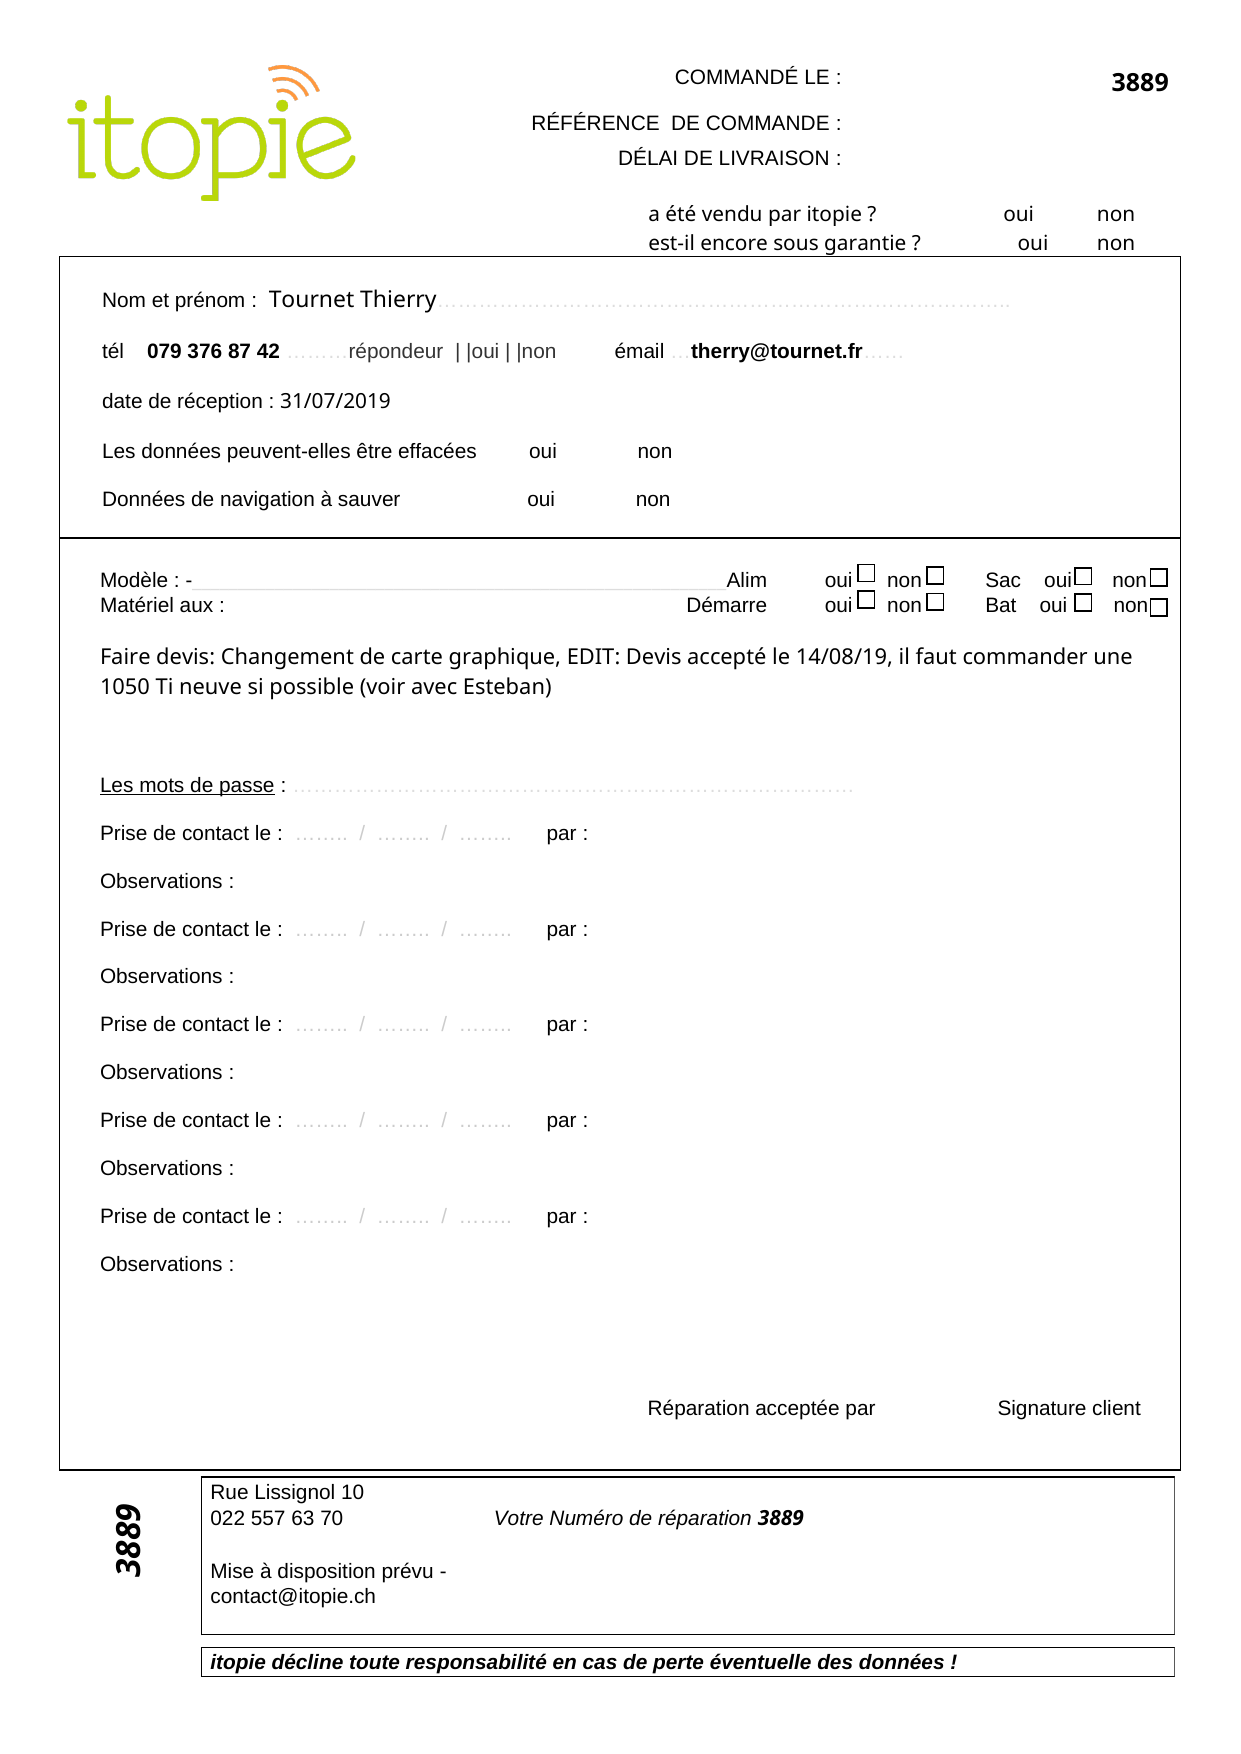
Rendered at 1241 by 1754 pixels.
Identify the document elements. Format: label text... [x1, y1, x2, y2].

text date de réception : 31/07/2019 [60, 383, 1180, 415]
text Données de navigation à sauver oui non [60, 484, 1180, 511]
text Les mots de passe : ……………………………………………………………………… [60, 769, 1180, 797]
text a été vendu par itopie ? oui non [59, 199, 1181, 228]
text Modèle : - Alim oui non Sac oui non [948, 562, 1180, 590]
text Prise de contact le : …….. / …….. / …….. par : [60, 1201, 1180, 1228]
text Observations : [60, 1153, 1180, 1180]
table_header 3889 [59, 1471, 195, 1683]
picture [67, 65, 356, 201]
text Modèle : - Alim oui non Sac oui non [60, 562, 856, 590]
text Prise de contact le : …….. / …….. / …….. par : [60, 1009, 1180, 1036]
text Observations : [60, 961, 1180, 988]
text Prise de contact le : …….. / …….. / …….. par : [60, 817, 1180, 844]
table_cell RÉFÉRENCE DE COMMANDE : [490, 105, 847, 140]
table_header 3889 [847, 59, 1180, 104]
table_header Rue Lissignol 10 022 557 63 70 Votre Numéro de réparation 3889 Mise à disposition prévu - contact@itopie.ch [195, 1471, 1180, 1641]
table_header COMMANDÉ LE : [490, 59, 847, 104]
text tél 079 376 87 42 ………répondeur | |oui | |non émail …therry@tournet.fr…… [60, 335, 1180, 362]
text Modèle : - Alim oui non Sac oui non [879, 562, 925, 590]
text Observations : [60, 865, 1180, 892]
table_cell [847, 105, 1180, 140]
text Prise de contact le : …….. / …….. / …….. par : [60, 913, 1180, 940]
text Nom et prénom : Tournet Thierry……………………………………………………………………….. [60, 280, 1180, 314]
text Réparation acceptée par Signature client [60, 1392, 1180, 1419]
table_cell [847, 140, 1180, 175]
table_cell itopie décline toute responsabilité en cas de perte éventuelle des données ! [195, 1641, 1180, 1683]
text Prise de contact le : …….. / …….. / …….. par : [60, 1105, 1180, 1132]
text Observations : [60, 1249, 1180, 1276]
text est-il encore sous garantie ? oui non [59, 228, 1181, 256]
text Faire devis: Changement de carte graphique, EDIT: Devis accepté le 14/08/19, il faut commander une 1050 Ti neuve si possible (voir avec Esteban) [60, 638, 1180, 701]
table_cell DÉLAI DE LIVRAISON : [490, 140, 847, 175]
text Les données peuvent-elles être effacées oui non [60, 436, 1180, 463]
text Observations : [60, 1057, 1180, 1084]
text Matériel aux : Démarre oui non Bat oui non [60, 590, 1180, 617]
